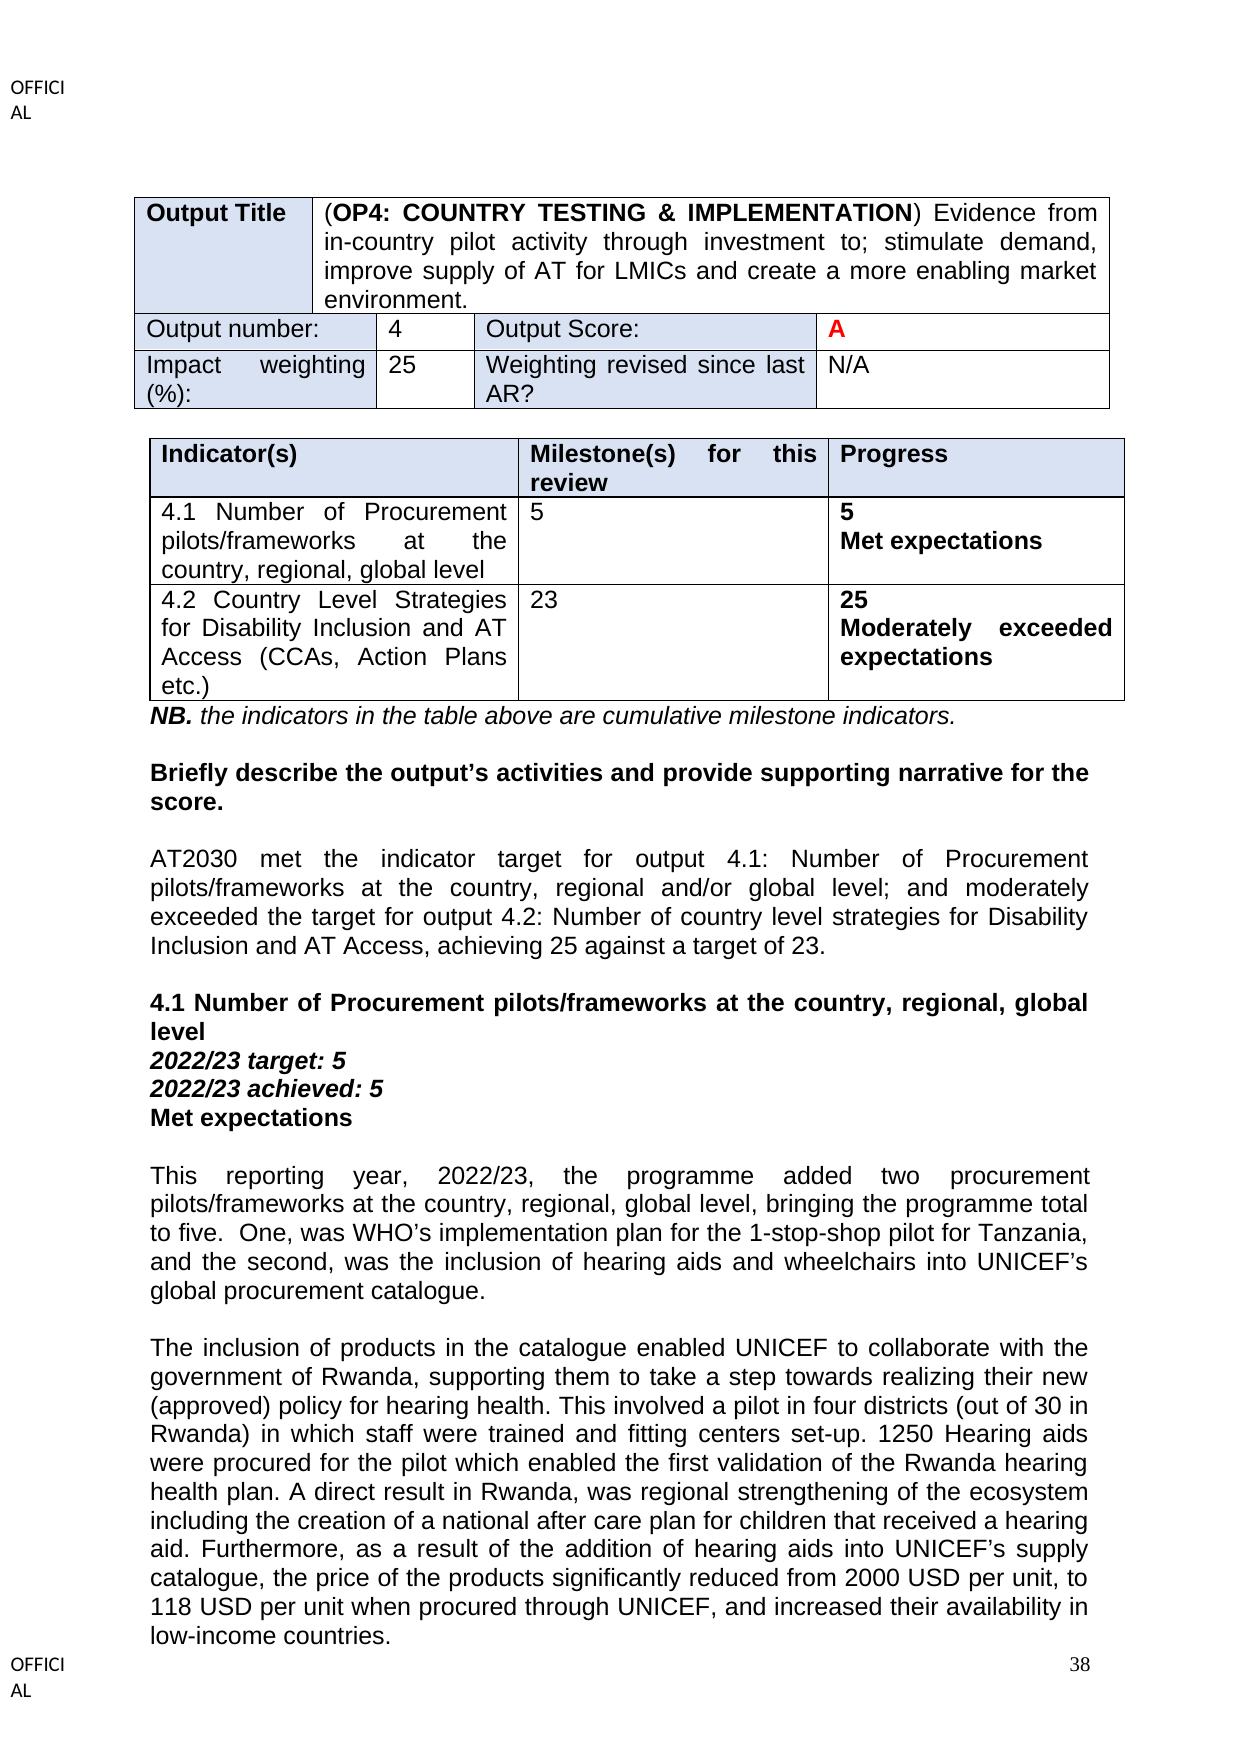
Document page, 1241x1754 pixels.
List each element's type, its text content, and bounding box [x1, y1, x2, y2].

text 2022/23 achieved: 5 [150, 1074, 1090, 1103]
table_header Indicator(s) [151, 439, 518, 496]
table_cell A [817, 314, 1109, 349]
table_cell 4.1 Number of Procurement pilots/frameworks at the country, regional, global level [151, 498, 518, 584]
text This reporting year, 2022/23, the programme added two procurement pilots/frameworks at the country, regional, global level, bringing the programme total to five. One, was WHO’s implementation plan for the 1-stop-shop pilot for Tanzania, and the second, was the inclusion of hearing aids and wheelchairs into UNICEF’s global procurement catalogue. [150, 1161, 1090, 1304]
text AT2030 met the indicator target for output 4.1: Number of Procurement pilots/frameworks at the country, regional and/or global level; and moderately exceeded the target for output 4.2: Number of country level strategies for Disability Inclusion and AT Access, achieving 25 against a target of 23. [150, 844, 1090, 959]
table_header Output Title [135, 198, 312, 313]
table_header Milestone(s) for this review [519, 439, 828, 496]
table_cell N/A [817, 351, 1109, 408]
text Met expectations [150, 1103, 1090, 1132]
table_header Progress [829, 439, 1124, 496]
text NB. the indicators in the table above are cumulative milestone indicators. [150, 701, 1090, 729]
table_cell Weighting revised since last AR? [475, 351, 816, 408]
table_header (OP4: COUNTRY TESTING & IMPLEMENTATION) Evidence from in-country pilot activity through investment to; stimulate demand, improve supply of AT for LMICs and create a more enabling market environment. [313, 198, 1109, 313]
table_cell Output Score: [475, 314, 816, 349]
table_cell 25 Moderately exceeded expectations [829, 585, 1124, 700]
table_cell 5 Met expectations [829, 498, 1124, 584]
table_cell 25 [377, 351, 474, 408]
table_cell 23 [519, 585, 828, 700]
text 2022/23 target: 5 [150, 1046, 1090, 1074]
text 4.1 Number of Procurement pilots/frameworks at the country, regional, global level [150, 988, 1090, 1046]
table_cell Impact weighting (%): [135, 351, 376, 408]
text Briefly describe the output’s activities and provide supporting narrative for the score. [150, 758, 1090, 816]
table_cell 5 [519, 498, 828, 584]
table_cell 4.2 Country Level Strategies for Disability Inclusion and AT Access (CCAs, Action Plans etc.) [151, 585, 518, 700]
text The inclusion of products in the catalogue enabled UNICEF to collaborate with the government of Rwanda, supporting them to take a step towards realizing their new (approved) policy for hearing health. This involved a pilot in four districts (out of 30 in Rwanda) in which staff were trained and fitting centers set-up. 1250 Hearing aids were procured for the pilot which enabled the first validation of the Rwanda hearing health plan. A direct result in Rwanda, was regional strengthening of the ecosystem including the creation of a national after care plan for children that received a hearing aid. Furthermore, as a result of the addition of hearing aids into UNICEF’s supply catalogue, the price of the products significantly reduced from 2000 USD per unit, to 118 USD per unit when procured through UNICEF, and increased their availability in low-income countries. [150, 1333, 1090, 1649]
table_cell 4 [377, 314, 474, 349]
table_cell Output number: [135, 314, 376, 349]
